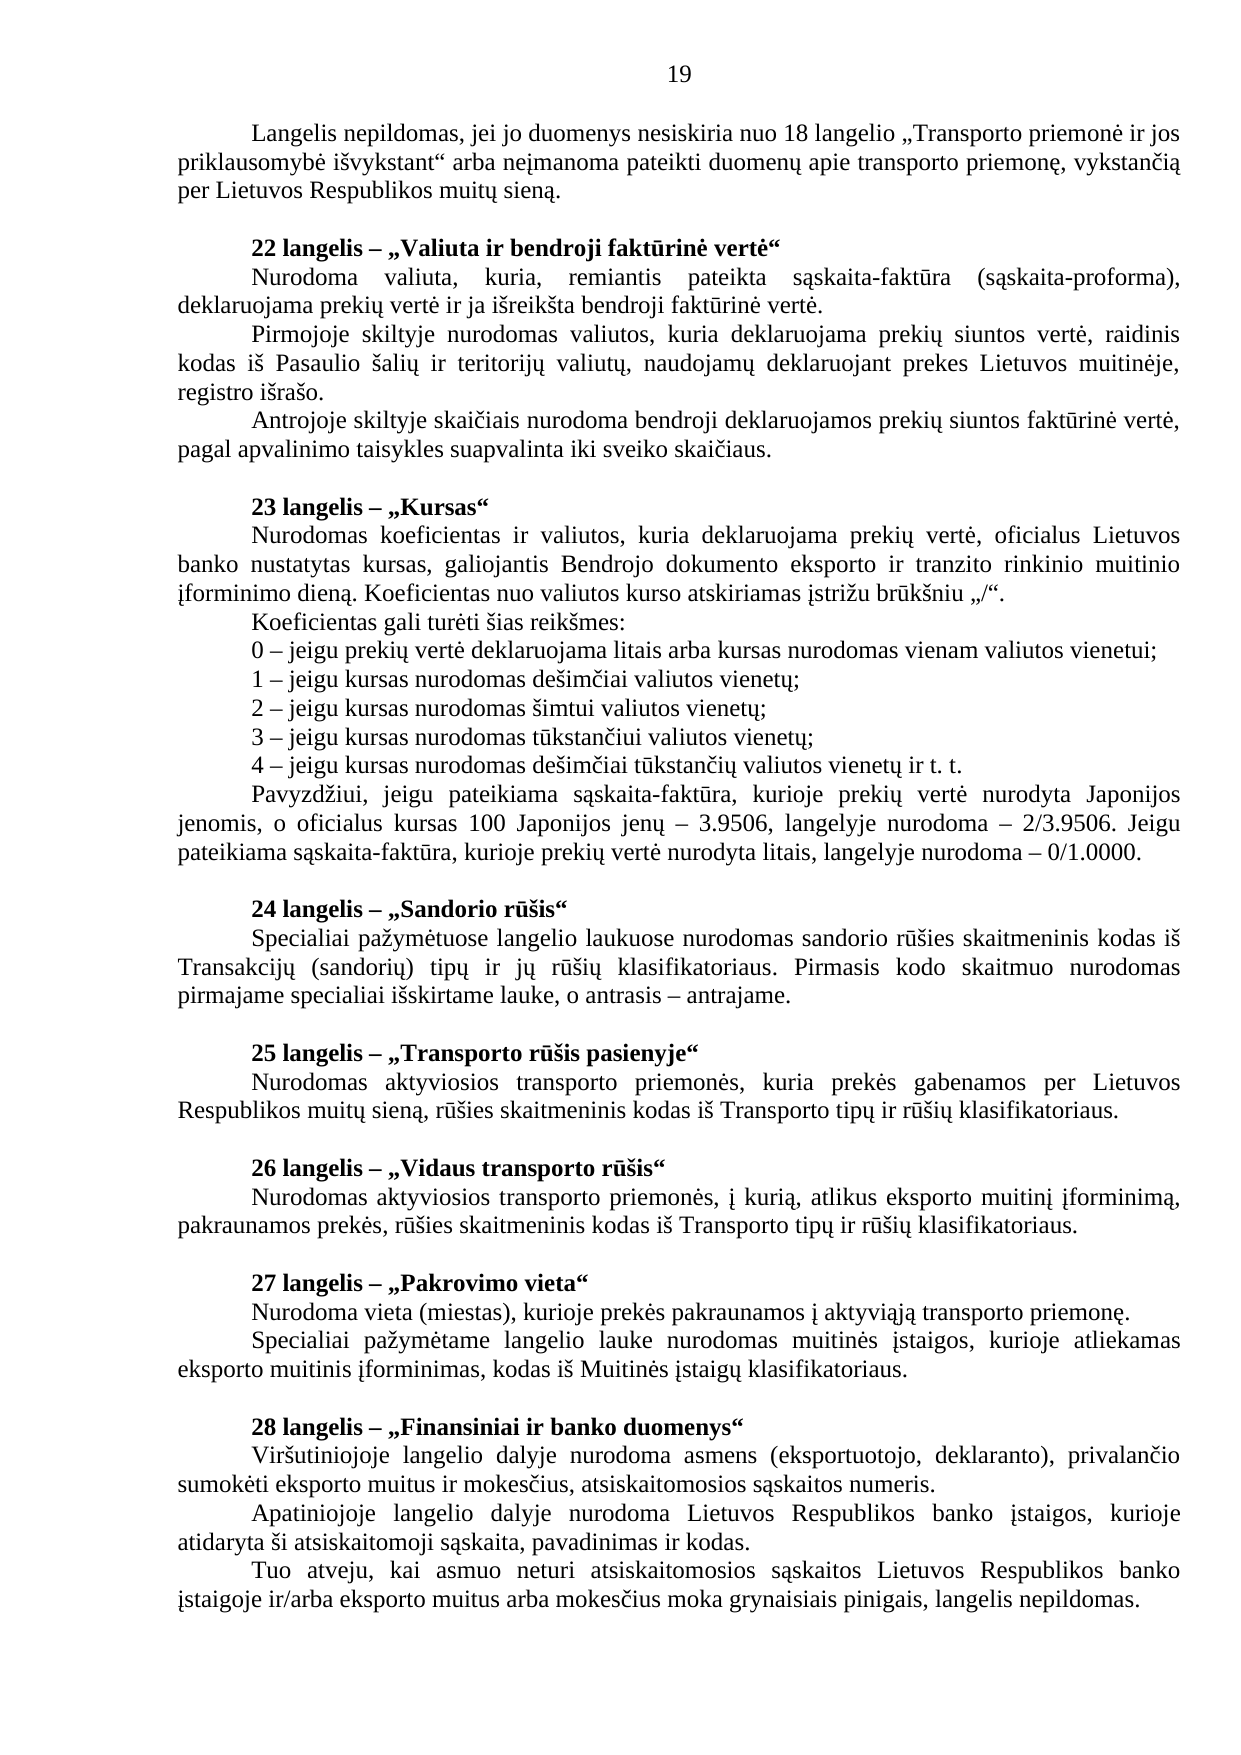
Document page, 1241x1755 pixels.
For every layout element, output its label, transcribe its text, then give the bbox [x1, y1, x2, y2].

text 25 langelis – „Transporto rūšis pasienyje“ [177, 1038, 1181, 1067]
text Nurodoma valiuta, kuria, remiantis pateikta sąskaita-faktūra (sąskaita-proforma), deklaruojama prekių vertė ir ja išreikšta bendroji faktūrinė vertė. [177, 262, 1181, 319]
text Antrojoje skiltyje skaičiais nurodoma bendroji deklaruojamos prekių siuntos faktūrinė vertė, pagal apvalinimo taisykles suapvalinta iki sveiko skaičiaus. [177, 406, 1181, 463]
text 0 – jeigu prekių vertė deklaruojama litais arba kursas nurodomas vienam valiutos vienetui; [177, 636, 1181, 664]
text Nurodomas koeficientas ir valiutos, kuria deklaruojama prekių vertė, oficialus Lietuvos banko nustatytas kursas, galiojantis Bendrojo dokumento eksporto ir tranzito rinkinio muitinio įforminimo dieną. Koeficientas nuo valiutos kurso atskiriamas įstrižu brūkšniu „/“. [177, 521, 1181, 607]
text Tuo atveju, kai asmuo neturi atsiskaitomosios sąskaitos Lietuvos Respublikos banko įstaigoje ir/arba eksporto muitus arba mokesčius moka grynaisiais pinigais, langelis nepildomas. [177, 1556, 1181, 1613]
text Specialiai pažymėtuose langelio laukuose nurodomas sandorio rūšies skaitmeninis kodas iš Transakcijų (sandorių) tipų ir jų rūšių klasifikatoriaus. Pirmasis kodo skaitmuo nurodomas pirmajame specialiai išskirtame lauke, o antrasis – antrajame. [177, 923, 1181, 1009]
text 22 langelis – „Valiuta ir bendroji faktūrinė vertė“ [177, 233, 1181, 262]
text 24 langelis – „Sandorio rūšis“ [177, 894, 1181, 923]
text Koeficientas gali turėti šias reikšmes: [177, 607, 1181, 636]
text 4 – jeigu kursas nurodomas dešimčiai tūkstančių valiutos vienetų ir t. t. [177, 751, 1181, 779]
text Pirmojoje skiltyje nurodomas valiutos, kuria deklaruojama prekių siuntos vertė, raidinis kodas iš Pasaulio šalių ir teritorijų valiutų, naudojamų deklaruojant prekes Lietuvos muitinėje, registro išrašo. [177, 319, 1181, 406]
text Viršutiniojoje langelio dalyje nurodoma asmens (eksportuotojo, deklaranto), privalančio sumokėti eksporto muitus ir mokesčius, atsiskaitomosios sąskaitos numeris. [177, 1441, 1181, 1498]
text Pavyzdžiui, jeigu pateikiama sąskaita-faktūra, kurioje prekių vertė nurodyta Japonijos jenomis, o oficialus kursas 100 Japonijos jenų – 3.9506, langelyje nurodoma – 2/3.9506. Jeigu pateikiama sąskaita-faktūra, kurioje prekių vertė nurodyta litais, langelyje nurodoma – 0/1.0000. [177, 779, 1181, 866]
text Nurodomas aktyviosios transporto priemonės, kuria prekės gabenamos per Lietuvos Respublikos muitų sieną, rūšies skaitmeninis kodas iš Transporto tipų ir rūšių klasifikatoriaus. [177, 1067, 1181, 1124]
text 3 – jeigu kursas nurodomas tūkstančiui valiutos vienetų; [177, 722, 1181, 751]
text 28 langelis – „Finansiniai ir banko duomenys“ [177, 1412, 1181, 1441]
text Langelis nepildomas, jei jo duomenys nesiskiria nuo 18 langelio „Transporto priemonė ir jos priklausomybė išvykstant“ arba neįmanoma pateikti duomenų apie transporto priemonę, vykstančią per Lietuvos Respublikos muitų sieną. [177, 118, 1181, 204]
text 23 langelis – „Kursas“ [177, 492, 1181, 521]
text 27 langelis – „Pakrovimo vieta“ [177, 1268, 1181, 1297]
text Nurodoma vieta (miestas), kurioje prekės pakraunamos į aktyviąją transporto priemonę. [177, 1297, 1181, 1326]
text 26 langelis – „Vidaus transporto rūšis“ [177, 1153, 1181, 1182]
text 2 – jeigu kursas nurodomas šimtui valiutos vienetų; [177, 693, 1181, 722]
text Specialiai pažymėtame langelio lauke nurodomas muitinės įstaigos, kurioje atliekamas eksporto muitinis įforminimas, kodas iš Muitinės įstaigų klasifikatoriaus. [177, 1326, 1181, 1383]
text Apatiniojoje langelio dalyje nurodoma Lietuvos Respublikos banko įstaigos, kurioje atidaryta ši atsiskaitomoji sąskaita, pavadinimas ir kodas. [177, 1498, 1181, 1556]
text 1 – jeigu kursas nurodomas dešimčiai valiutos vienetų; [177, 664, 1181, 693]
text Nurodomas aktyviosios transporto priemonės, į kurią, atlikus eksporto muitinį įforminimą, pakraunamos prekės, rūšies skaitmeninis kodas iš Transporto tipų ir rūšių klasifikatoriaus. [177, 1182, 1181, 1239]
